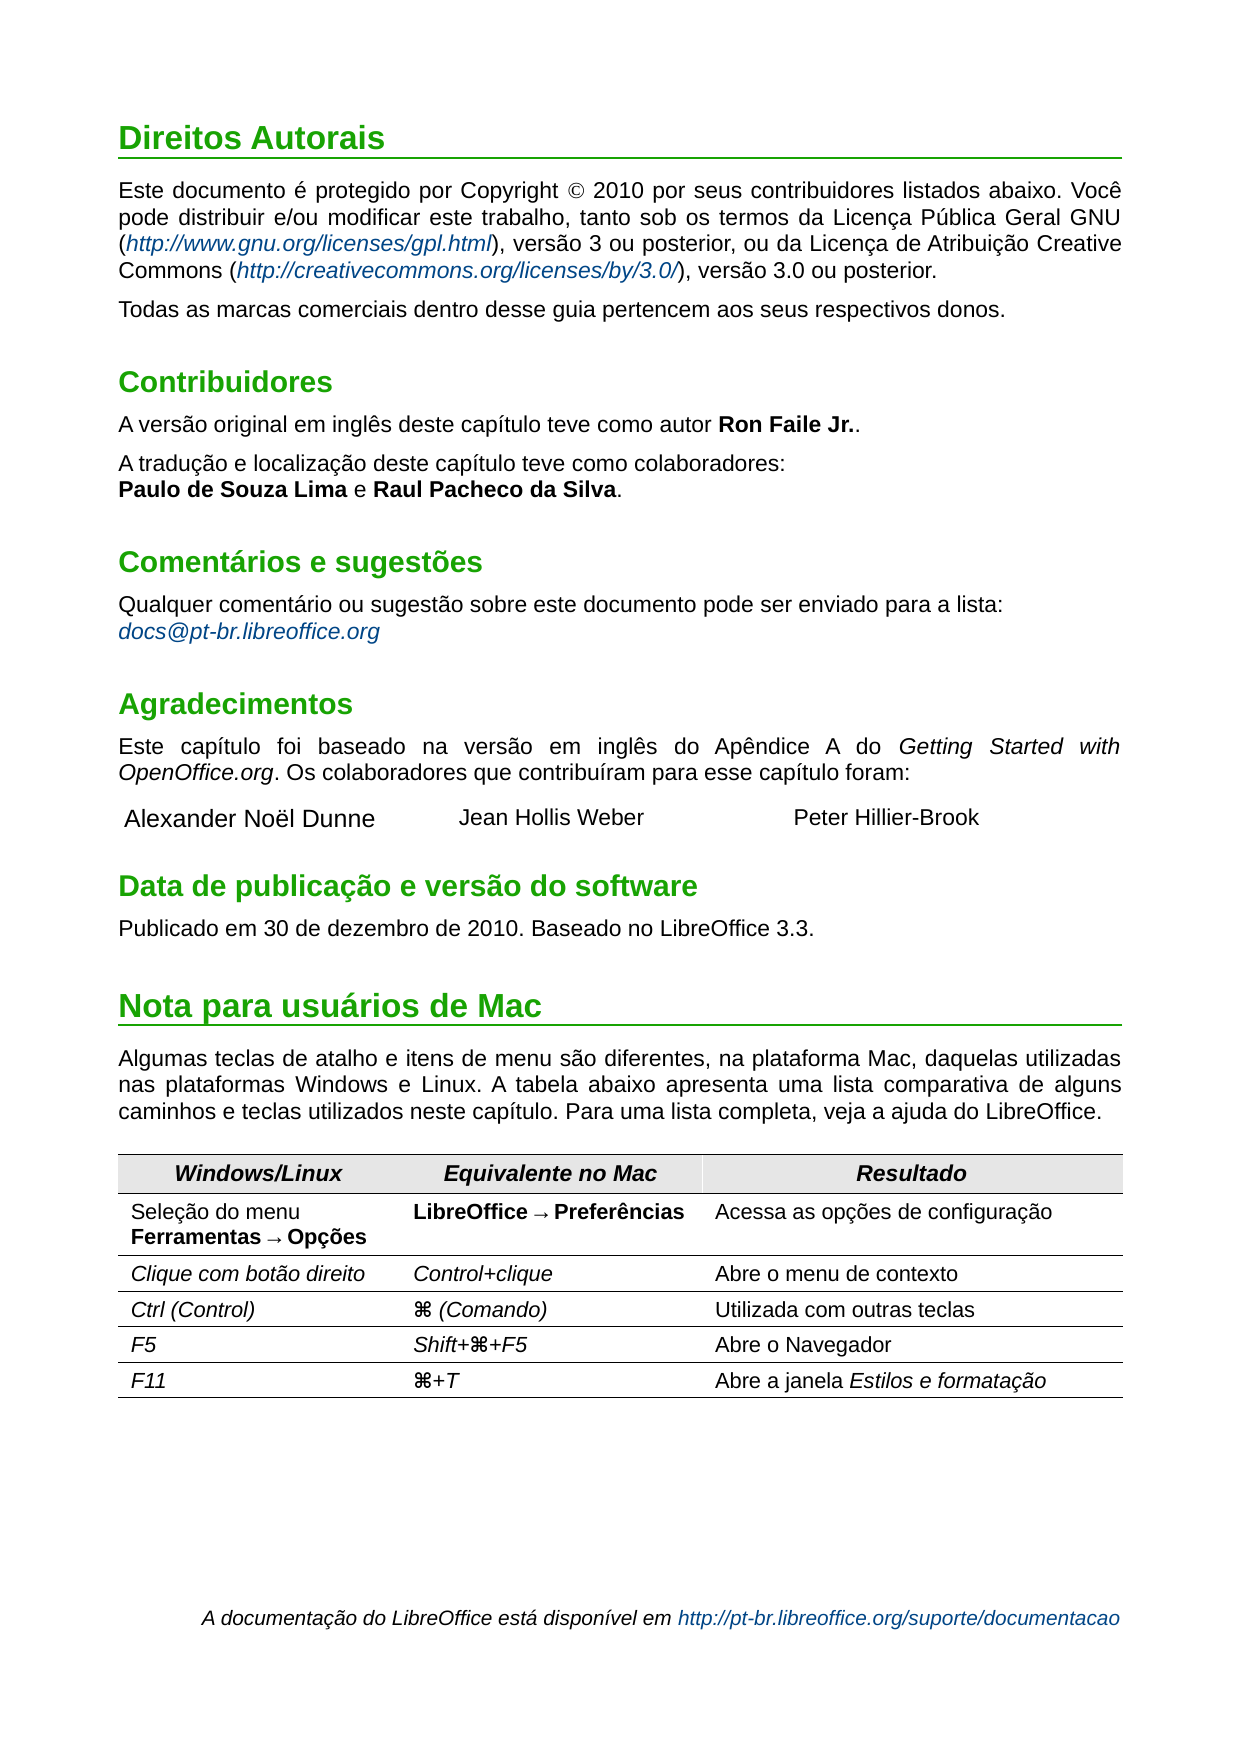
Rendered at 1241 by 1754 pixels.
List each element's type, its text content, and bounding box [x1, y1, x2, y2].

text Data de publicação e versão do software [118, 868, 1122, 902]
table_cell Shift+⌘+F5 [401, 1327, 702, 1362]
table_cell Acessa as opções de configuração [703, 1194, 1123, 1255]
text Comentários e sugestões [118, 544, 1122, 579]
text Algumas teclas de atalho e itens de menu são diferentes, na plataforma Mac, daquelas utilizadas nas plataformas Windows e Linux. A tabela abaixo apresenta uma lista comparativa de alguns caminhos e teclas utilizados neste capítulo. Para uma lista completa, veja a ajuda do LibreOffice. [118, 1045, 1122, 1124]
table_cell Abre o Navegador [703, 1327, 1123, 1362]
table_cell Control+clique [401, 1256, 702, 1291]
text Todas as marcas comerciais dentro desse guia pertencem aos seus respectivos donos. [118, 296, 1122, 322]
text Este documento é protegido por Copyright © 2010 por seus contribuidores listados abaixo. Você pode distribuir e/ou modificar este trabalho, tanto sob os termos da Licença Pública Geral GNU (http://www.gnu.org/licenses/gpl.html), versão 3 ou posterior, ou da Licença de Atribuição Creative Commons (http://creativecommons.org/licenses/by/3.0/), versão 3.0 ou posterior. [118, 177, 1122, 283]
text Qualquer comentário ou sugestão sobre este documento pode ser enviado para a lista: docs@pt-br.libreoffice.org [118, 591, 1122, 644]
text A versão original em inglês deste capítulo teve como autor Ron Faile Jr.. [118, 411, 1122, 437]
table_header Jean Hollis Weber [453, 798, 788, 838]
text Contribuidores [118, 364, 1122, 398]
table_header Alexander Noël Dunne [118, 798, 453, 838]
table_header Peter Hillier-Brook [788, 798, 1122, 838]
table_cell Seleção do menu Ferramentas → Opções [118, 1194, 401, 1255]
table_cell Clique com botão direito [118, 1256, 401, 1291]
table_cell ⌘ (Comando) [401, 1292, 702, 1326]
text A tradução e localização deste capítulo teve como colaboradores: Paulo de Souza Lima e Raul Pacheco da Silva. [118, 450, 1122, 502]
table_header Windows/Linux [118, 1155, 401, 1193]
table_header Equivalente no Mac [401, 1155, 702, 1193]
table_cell ⌘+T [401, 1363, 702, 1397]
table_cell Ctrl (Control) [118, 1292, 401, 1326]
table_cell Utilizada com outras teclas [703, 1292, 1123, 1326]
text Este capítulo foi baseado na versão em inglês do Apêndice A do Getting Started with OpenOffice.org. Os colaboradores que contribuíram para esse capítulo foram: [118, 733, 1122, 786]
table_cell F11 [118, 1363, 401, 1397]
table_cell Abre a janela Estilos e formatação [703, 1363, 1123, 1397]
text Publicado em 30 de dezembro de 2010. Baseado no LibreOffice 3.3. [118, 915, 1122, 941]
table_header Resultado [703, 1155, 1123, 1193]
table_cell F5 [118, 1327, 401, 1362]
subtitle Nota para usuários de Mac [118, 986, 1122, 1024]
text Agradecimentos [118, 686, 1122, 721]
table_cell LibreOffice → Preferências [401, 1194, 702, 1255]
table_cell Abre o menu de contexto [703, 1256, 1123, 1291]
subtitle Direitos Autorais [118, 118, 1122, 157]
